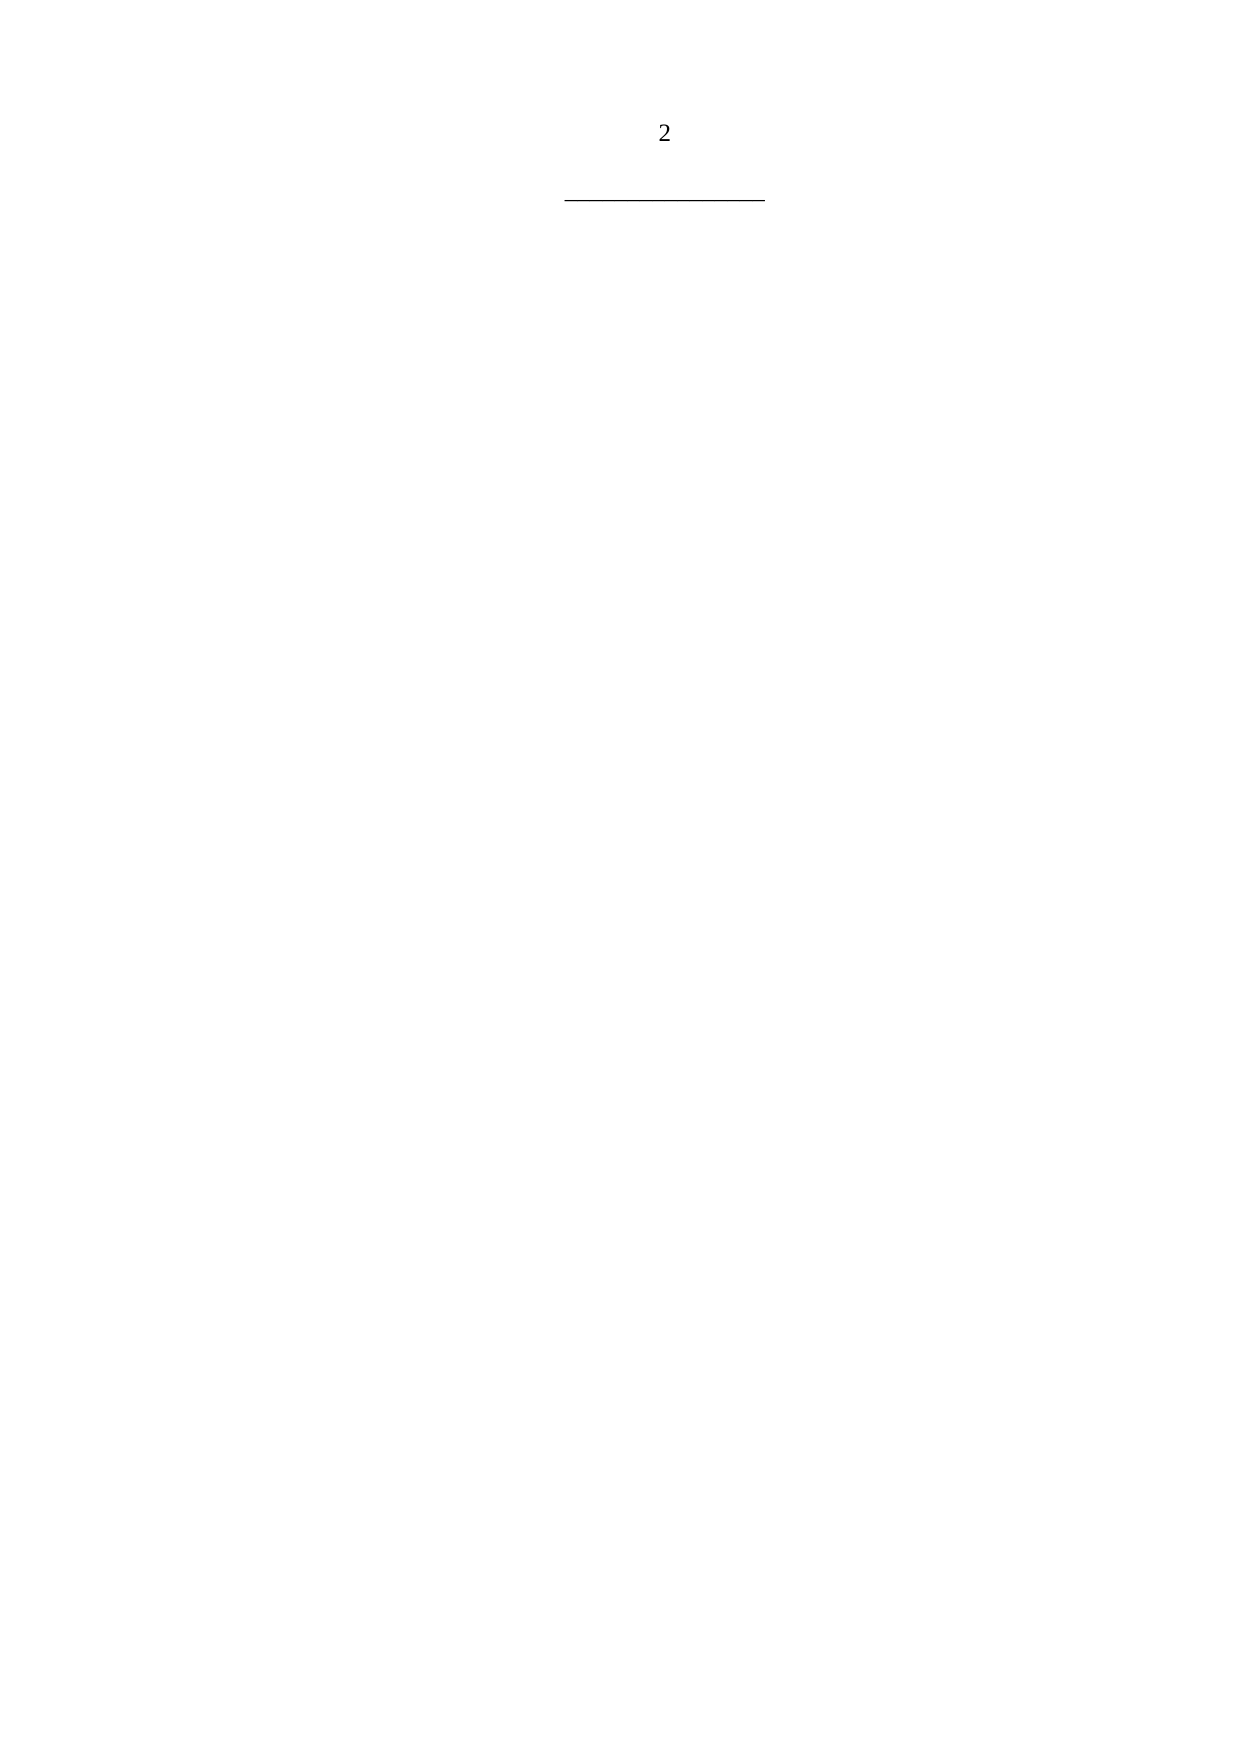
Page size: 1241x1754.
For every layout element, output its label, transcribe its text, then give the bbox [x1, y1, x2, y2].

text ________________ [148, 176, 1181, 204]
